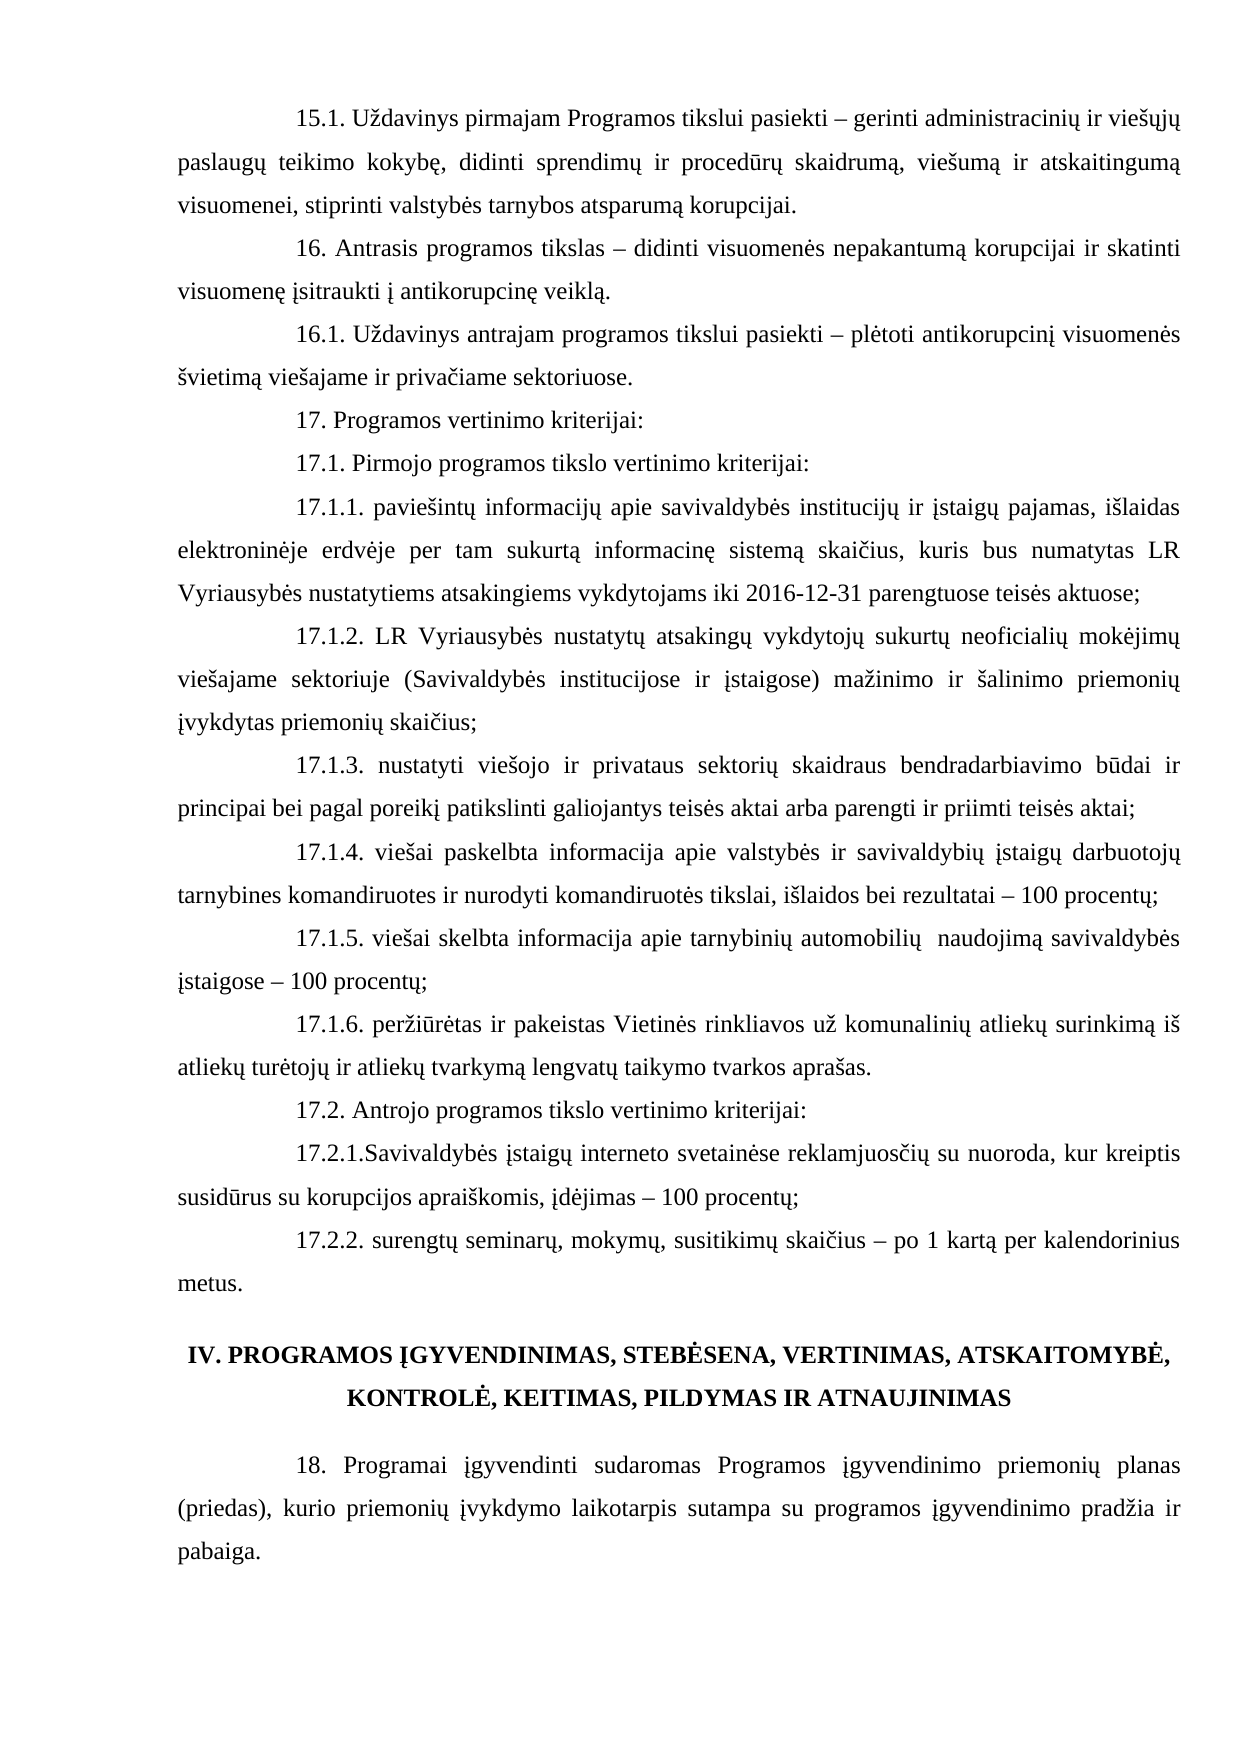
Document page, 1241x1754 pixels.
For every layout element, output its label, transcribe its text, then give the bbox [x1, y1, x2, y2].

text 17. Programos vertinimo kriterijai: [177, 405, 1181, 434]
text 17.2.1.Savivaldybės įstaigų interneto svetainėse reklamjuosčių su nuoroda, kur kreiptis susidūrus su korupcijos apraiškomis, įdėjimas – 100 procentų; [177, 1138, 1181, 1210]
text 15.1. Uždavinys pirmajam Programos tikslui pasiekti – gerinti administracinių ir viešųjų paslaugų teikimo kokybę, didinti sprendimų ir procedūrų skaidrumą, viešumą ir atskaitingumą visuomenei, stiprinti valstybės tarnybos atsparumą korupcijai. [177, 103, 1181, 218]
text 16.1. Uždavinys antrajam programos tikslui pasiekti – plėtoti antikorupcinį visuomenės švietimą viešajame ir privačiame sektoriuose. [177, 319, 1181, 391]
text 17.2.2. surengtų seminarų, mokymų, susitikimų skaičius – po 1 kartą per kalendorinius metus. [177, 1225, 1181, 1297]
text 17.1. Pirmojo programos tikslo vertinimo kriterijai: [177, 448, 1181, 477]
text 17.1.5. viešai skelbta informacija apie tarnybinių automobilių naudojimą savivaldybės įstaigose – 100 procentų; [177, 923, 1181, 995]
text 18. Programai įgyvendinti sudaromas Programos įgyvendinimo priemonių planas (priedas), kurio priemonių įvykdymo laikotarpis sutampa su programos įgyvendinimo pradžia ir pabaiga. [177, 1450, 1181, 1565]
text 17.1.1. paviešintų informacijų apie savivaldybės institucijų ir įstaigų pajamas, išlaidas elektroninėje erdvėje per tam sukurtą informacinę sistemą skaičius, kuris bus numatytas LR Vyriausybės nustatytiems atsakingiems vykdytojams iki 2016-12-31 parengtuose teisės aktuose; [177, 492, 1181, 607]
text 17.2. Antrojo programos tikslo vertinimo kriterijai: [177, 1095, 1181, 1124]
text 17.1.3. nustatyti viešojo ir privataus sektorių skaidraus bendradarbiavimo būdai ir principai bei pagal poreikį patikslinti galiojantys teisės aktai arba parengti ir priimti teisės aktai; [177, 750, 1181, 822]
text 16. Antrasis programos tikslas – didinti visuomenės nepakantumą korupcijai ir skatinti visuomenę įsitraukti į antikorupcinę veiklą. [177, 233, 1181, 305]
text 17.1.2. LR Vyriausybės nustatytų atsakingų vykdytojų sukurtų neoficialių mokėjimų viešajame sektoriuje (Savivaldybės institucijose ir įstaigose) mažinimo ir šalinimo priemonių įvykdytas priemonių skaičius; [177, 621, 1181, 736]
text 17.1.6. peržiūrėtas ir pakeistas Vietinės rinkliavos už komunalinių atliekų surinkimą iš atliekų turėtojų ir atliekų tvarkymą lengvatų taikymo tvarkos aprašas. [177, 1009, 1181, 1081]
text 17.1.4. viešai paskelbta informacija apie valstybės ir savivaldybių įstaigų darbuotojų tarnybines komandiruotes ir nurodyti komandiruotės tikslai, išlaidos bei rezultatai – 100 procentų; [177, 837, 1181, 908]
text IV. PROGRAMOS ĮGYVENDINIMAS, STEBĖSENA, VERTINIMAS, ATSKAITOMYBĖ, KONTROLĖ, KEITIMAS, PILDYMAS IR ATNAUJINIMAS [177, 1340, 1181, 1412]
